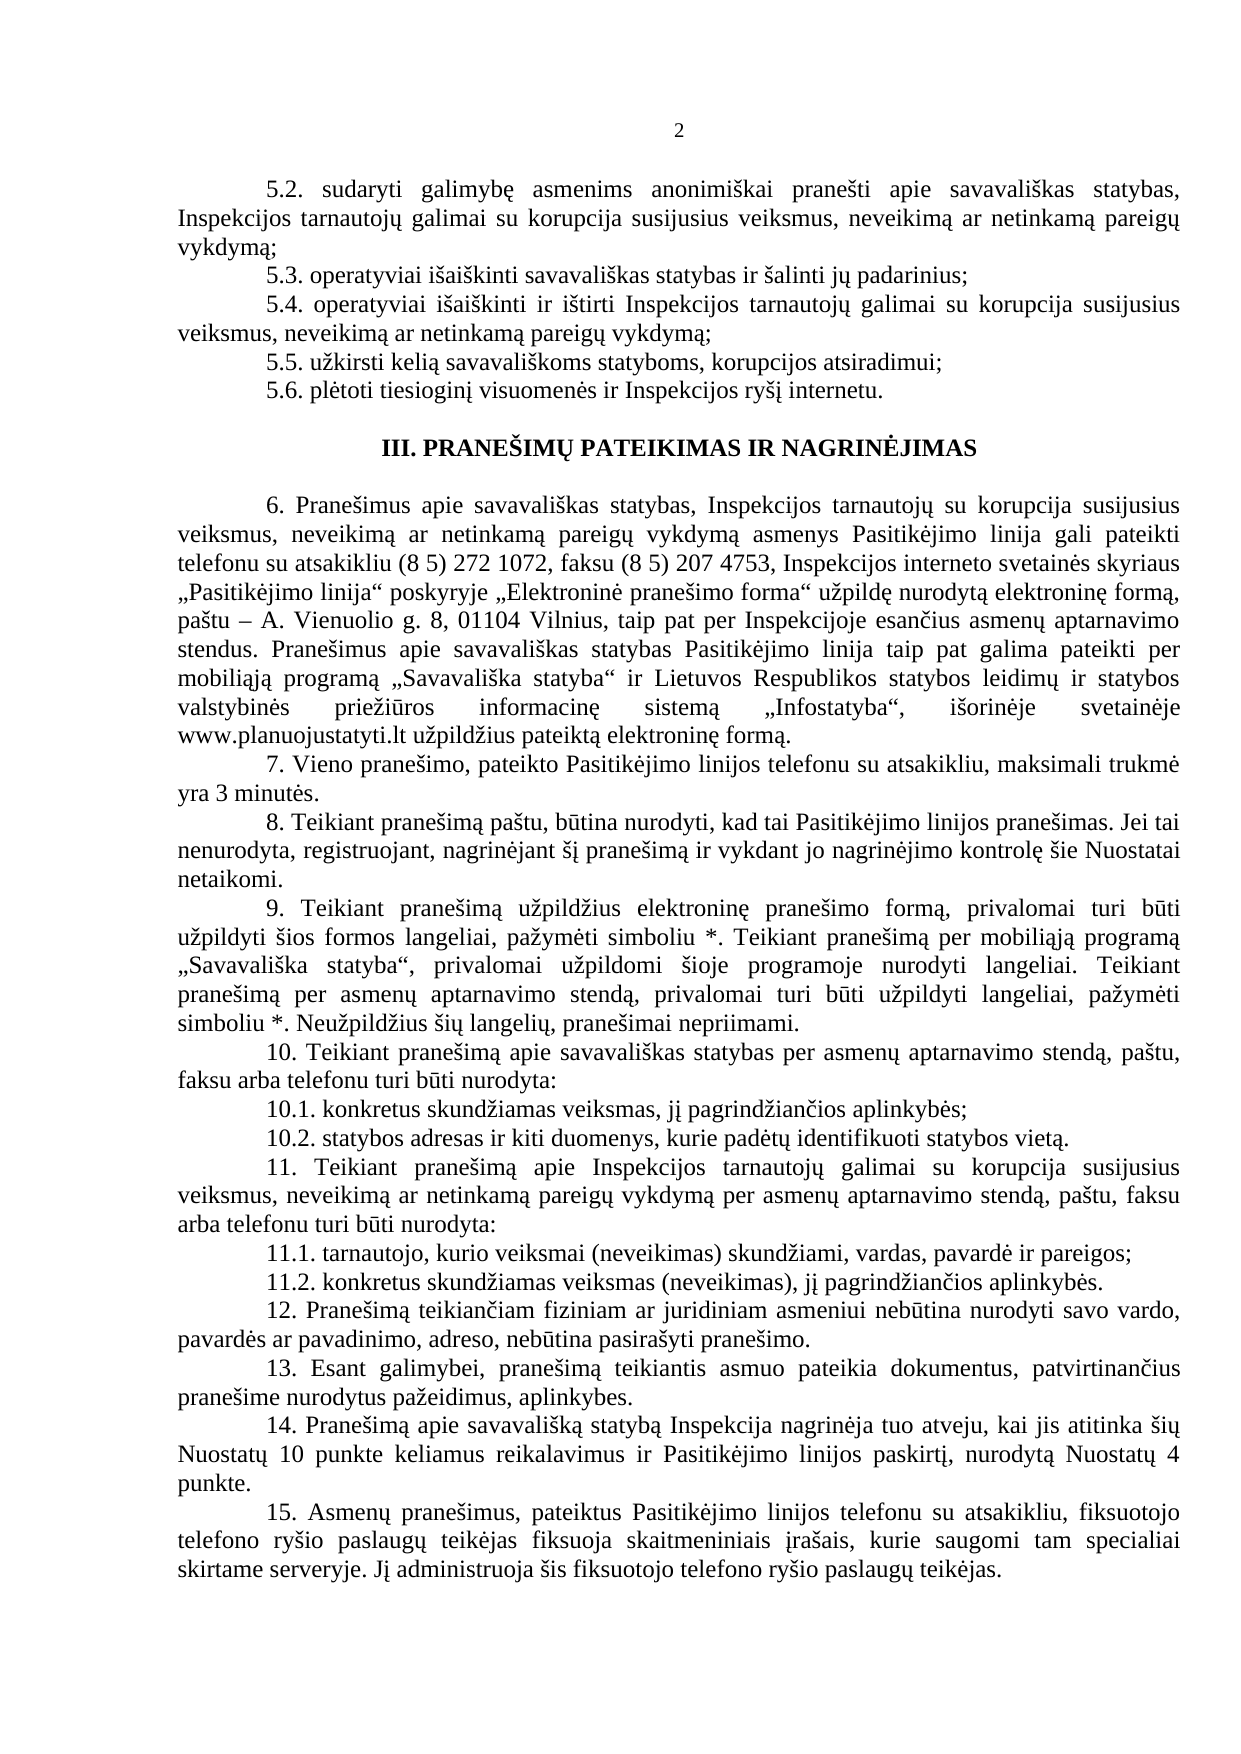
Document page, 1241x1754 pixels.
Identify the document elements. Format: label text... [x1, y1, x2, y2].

text 11.1. tarnautojo, kurio veiksmai (neveikimas) skundžiami, vardas, pavardė ir pareigos; [177, 1238, 1181, 1267]
text 5.5. užkirsti kelią savavališkoms statyboms, korupcijos atsiradimui; [177, 347, 1181, 375]
text 10.1. konkretus skundžiamas veiksmas, jį pagrindžiančios aplinkybės; [177, 1094, 1181, 1123]
text 5.4. operatyviai išaiškinti ir ištirti Inspekcijos tarnautojų galimai su korupcija susijusius veiksmus, neveikimą ar netinkamą pareigų vykdymą; [177, 289, 1181, 347]
text 9. Teikiant pranešimą užpildžius elektroninę pranešimo formą, privalomai turi būti užpildyti šios formos langeliai, pažymėti simboliu *. Teikiant pranešimą per mobiliąją programą „Savavališka statyba“, privalomai užpildomi šioje programoje nurodyti langeliai. Teikiant pranešimą per asmenų aptarnavimo stendą, privalomai turi būti užpildyti langeliai, pažymėti simboliu *. Neužpildžius šių langelių, pranešimai nepriimami. [177, 893, 1181, 1037]
text 10. Teikiant pranešimą apie savavališkas statybas per asmenų aptarnavimo stendą, paštu, faksu arba telefonu turi būti nurodyta: [177, 1037, 1181, 1094]
text 7. Vieno pranešimo, pateikto Pasitikėjimo linijos telefonu su atsakikliu, maksimali trukmė yra 3 minutės. [177, 749, 1181, 807]
text 6. Pranešimus apie savavališkas statybas, Inspekcijos tarnautojų su korupcija susijusius veiksmus, neveikimą ar netinkamą pareigų vykdymą asmenys Pasitikėjimo linija gali pateikti telefonu su atsakikliu (8 5) 272 1072, faksu (8 5) 207 4753, Inspekcijos interneto svetainės skyriaus „Pasitikėjimo linija“ poskyryje „Elektroninė pranešimo forma“ užpildę nurodytą elektroninę formą, paštu – A. Vienuolio g. 8, 01104 Vilnius, taip pat per Inspekcijoje esančius asmenų aptarnavimo stendus. Pranešimus apie savavališkas statybas Pasitikėjimo linija taip pat galima pateikti per mobiliąją programą „Savavališka statyba“ ir Lietuvos Respublikos statybos leidimų ir statybos valstybinės priežiūros informacinę sistemą „Infostatyba“, išorinėje svetainėje www.planuojustatyti.lt užpildžius pateiktą elektroninę formą. [177, 490, 1181, 749]
text 14. Pranešimą apie savavališką statybą Inspekcija nagrinėja tuo atveju, kai jis atitinka šių Nuostatų 10 punkte keliamus reikalavimus ir Pasitikėjimo linijos paskirtį, nurodytą Nuostatų 4 punkte. [177, 1410, 1181, 1497]
text 8. Teikiant pranešimą paštu, būtina nurodyti, kad tai Pasitikėjimo linijos pranešimas. Jei tai nenurodyta, registruojant, nagrinėjant šį pranešimą ir vykdant jo nagrinėjimo kontrolę šie Nuostatai netaikomi. [177, 807, 1181, 893]
text III. PRANEŠIMŲ PATEIKIMAS IR NAGRINĖJIMAS [177, 433, 1181, 462]
text 10.2. statybos adresas ir kiti duomenys, kurie padėtų identifikuoti statybos vietą. [177, 1123, 1181, 1152]
text 15. Asmenų pranešimus, pateiktus Pasitikėjimo linijos telefonu su atsakikliu, fiksuotojo telefono ryšio paslaugų teikėjas fiksuoja skaitmeniniais įrašais, kurie saugomi tam specialiai skirtame serveryje. Jį administruoja šis fiksuotojo telefono ryšio paslaugų teikėjas. [177, 1497, 1181, 1583]
text 5.6. plėtoti tiesioginį visuomenės ir Inspekcijos ryšį internetu. [177, 375, 1181, 404]
text 5.2. sudaryti galimybę asmenims anonimiškai pranešti apie savavališkas statybas, Inspekcijos tarnautojų galimai su korupcija susijusius veiksmus, neveikimą ar netinkamą pareigų vykdymą; [177, 174, 1181, 260]
text 11. Teikiant pranešimą apie Inspekcijos tarnautojų galimai su korupcija susijusius veiksmus, neveikimą ar netinkamą pareigų vykdymą per asmenų aptarnavimo stendą, paštu, faksu arba telefonu turi būti nurodyta: [177, 1152, 1181, 1238]
text 13. Esant galimybei, pranešimą teikiantis asmuo pateikia dokumentus, patvirtinančius pranešime nurodytus pažeidimus, aplinkybes. [177, 1353, 1181, 1410]
text 12. Pranešimą teikiančiam fiziniam ar juridiniam asmeniui nebūtina nurodyti savo vardo, pavardės ar pavadinimo, adreso, nebūtina pasirašyti pranešimo. [177, 1295, 1181, 1353]
text 5.3. operatyviai išaiškinti savavališkas statybas ir šalinti jų padarinius; [177, 260, 1181, 289]
text 11.2. konkretus skundžiamas veiksmas (neveikimas), jį pagrindžiančios aplinkybės. [177, 1267, 1181, 1295]
